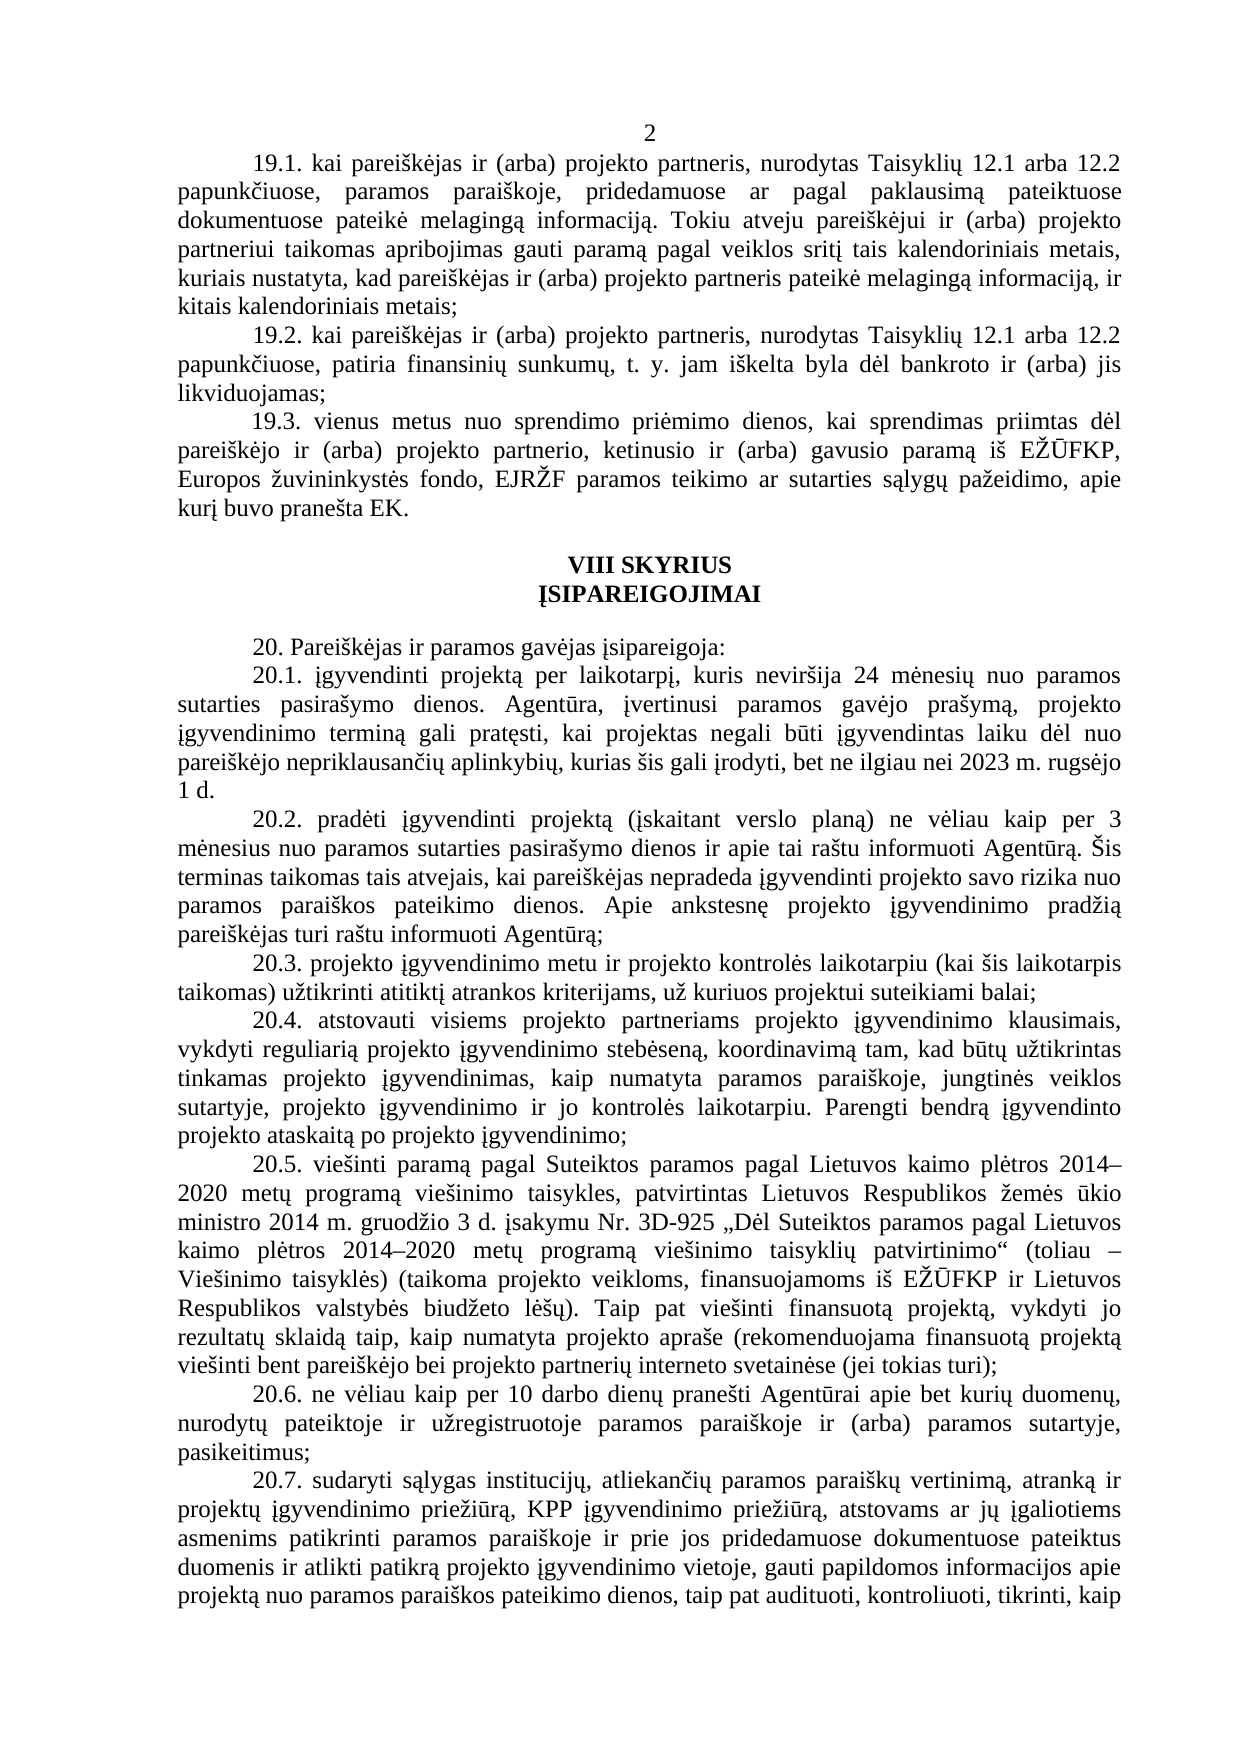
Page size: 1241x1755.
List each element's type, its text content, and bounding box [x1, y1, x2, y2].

text 20.4. atstovauti visiems projekto partneriams projekto įgyvendinimo klausimais, vykdyti reguliarią projekto įgyvendinimo stebėseną, koordinavimą tam, kad būtų užtikrintas tinkamas projekto įgyvendinimas, kaip numatyta paramos paraiškoje, jungtinės veiklos sutartyje, projekto įgyvendinimo ir jo kontrolės laikotarpiu. Parengti bendrą įgyvendinto projekto ataskaitą po projekto įgyvendinimo; [177, 1005, 1122, 1149]
text 19.3. vienus metus nuo sprendimo priėmimo dienos, kai sprendimas priimtas dėl pareiškėjo ir (arba) projekto partnerio, ketinusio ir (arba) gavusio paramą iš EŽŪFKP, Europos žuvininkystės fondo, EJRŽF paramos teikimo ar sutarties sąlygų pažeidimo, apie kurį buvo pranešta EK. [177, 406, 1122, 521]
text VIII SKYRIUS [177, 550, 1122, 579]
text 20.7. sudaryti sąlygas institucijų, atliekančių paramos paraiškų vertinimą, atranką ir projektų įgyvendinimo priežiūrą, KPP įgyvendinimo priežiūrą, atstovams ar jų įgaliotiems asmenims patikrinti paramos paraiškoje ir prie jos pridedamuose dokumentuose pateiktus duomenis ir atlikti patikrą projekto įgyvendinimo vietoje, gauti papildomos informacijos apie projektą nuo paramos paraiškos pateikimo dienos, taip pat audituoti, kontroliuoti, tikrinti, kaip [177, 1465, 1122, 1609]
text 20. Pareiškėjas ir paramos gavėjas įsipareigoja: [177, 632, 1122, 660]
text 20.3. projekto įgyvendinimo metu ir projekto kontrolės laikotarpiu (kai šis laikotarpis taikomas) užtikrinti atitiktį atrankos kriterijams, už kuriuos projektui suteikiami balai; [177, 948, 1122, 1005]
text 19.2. kai pareiškėjas ir (arba) projekto partneris, nurodytas Taisyklių 12.1 arba 12.2 papunkčiuose, patiria finansinių sunkumų, t. y. jam iškelta byla dėl bankroto ir (arba) jis likviduojamas; [177, 320, 1122, 406]
text 20.1. įgyvendinti projektą per laikotarpį, kuris neviršija 24 mėnesių nuo paramos sutarties pasirašymo dienos. Agentūra, įvertinusi paramos gavėjo prašymą, projekto įgyvendinimo terminą gali pratęsti, kai projektas negali būti įgyvendintas laiku dėl nuo pareiškėjo nepriklausančių aplinkybių, kurias šis gali įrodyti, bet ne ilgiau nei 2023 m. rugsėjo 1 d. [177, 660, 1122, 804]
text 20.2. pradėti įgyvendinti projektą (įskaitant verslo planą) ne vėliau kaip per 3 mėnesius nuo paramos sutarties pasirašymo dienos ir apie tai raštu informuoti Agentūrą. Šis terminas taikomas tais atvejais, kai pareiškėjas nepradeda įgyvendinti projekto savo rizika nuo paramos paraiškos pateikimo dienos. Apie ankstesnę projekto įgyvendinimo pradžią pareiškėjas turi raštu informuoti Agentūrą; [177, 804, 1122, 948]
text ĮSIPAREIGOJIMAI [177, 579, 1122, 608]
text 19.1. kai pareiškėjas ir (arba) projekto partneris, nurodytas Taisyklių 12.1 arba 12.2 papunkčiuose, paramos paraiškoje, pridedamuose ar pagal paklausimą pateiktuose dokumentuose pateikė melagingą informaciją. Tokiu atveju pareiškėjui ir (arba) projekto partneriui taikomas apribojimas gauti paramą pagal veiklos sritį tais kalendoriniais metais, kuriais nustatyta, kad pareiškėjas ir (arba) projekto partneris pateikė melagingą informaciją, ir kitais kalendoriniais metais; [177, 148, 1122, 320]
text 20.5. viešinti paramą pagal Suteiktos paramos pagal Lietuvos kaimo plėtros 2014–2020 metų programą viešinimo taisykles, patvirtintas Lietuvos Respublikos žemės ūkio ministro 2014 m. gruodžio 3 d. įsakymu Nr. 3D-925 „Dėl Suteiktos paramos pagal Lietuvos kaimo plėtros 2014–2020 metų programą viešinimo taisyklių patvirtinimo“ (toliau – Viešinimo taisyklės) (taikoma projekto veikloms, finansuojamoms iš EŽŪFKP ir Lietuvos Respublikos valstybės biudžeto lėšų). Taip pat viešinti finansuotą projektą, vykdyti jo rezultatų sklaidą taip, kaip numatyta projekto apraše (rekomenduojama finansuotą projektą viešinti bent pareiškėjo bei projekto partnerių interneto svetainėse (jei tokias turi); [177, 1149, 1122, 1379]
text 20.6. ne vėliau kaip per 10 darbo dienų pranešti Agentūrai apie bet kurių duomenų, nurodytų pateiktoje ir užregistruotoje paramos paraiškoje ir (arba) paramos sutartyje, pasikeitimus; [177, 1379, 1122, 1465]
